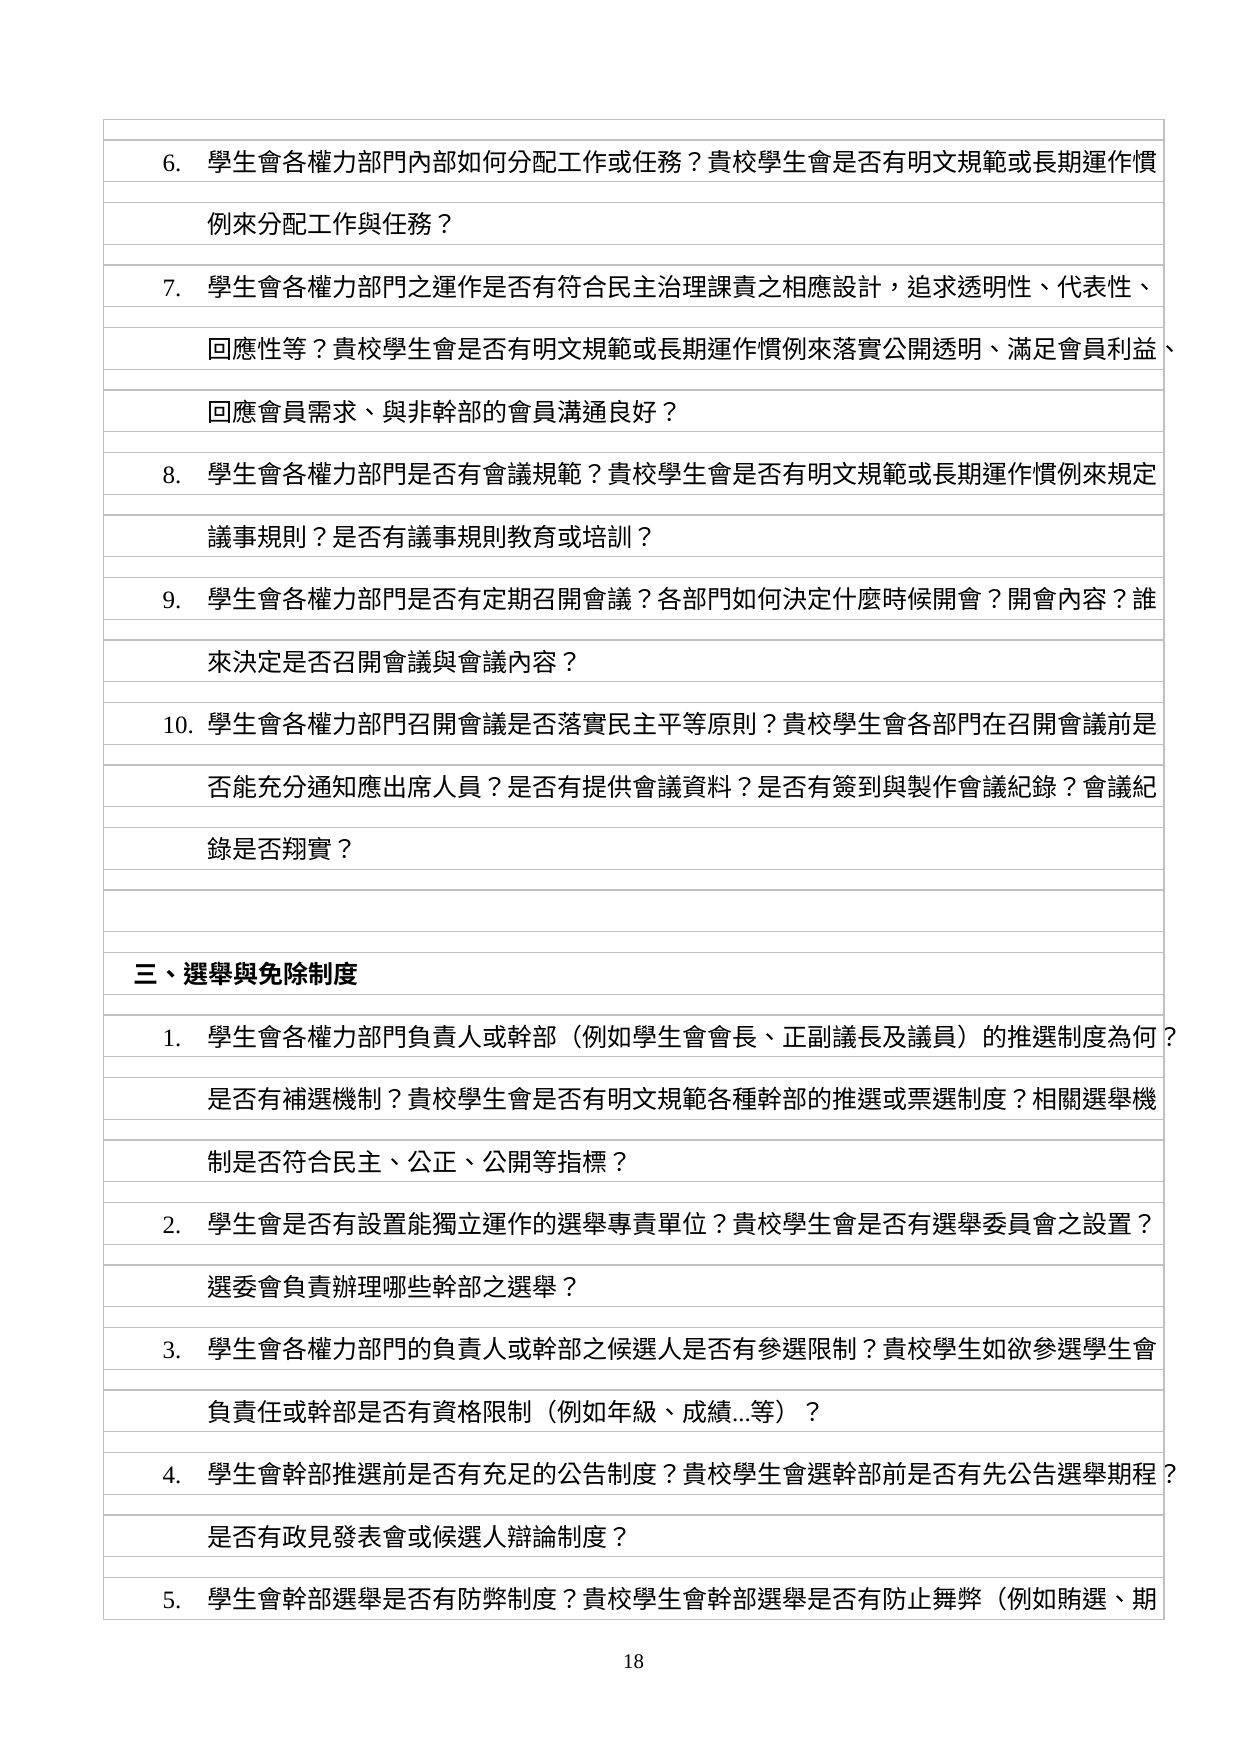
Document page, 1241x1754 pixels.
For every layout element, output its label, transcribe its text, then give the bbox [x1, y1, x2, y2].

text [133, 932, 1163, 952]
list [162, 557, 1163, 577]
list 學生會各權力部門之運作是否有符合民主治理課責之相應設計，追求透明性、代表性、回應性等？貴校學生會是否有明文規範或長期運作慣例來落實公開透明、滿足會員利益、回應會員需求、與非幹部的會員溝通良好？ [162, 370, 1163, 389]
list [162, 1182, 1163, 1202]
list [162, 682, 1163, 702]
list [162, 1307, 1163, 1327]
list 學生會各權力部門之運作是否有符合民主治理課責之相應設計，追求透明性、代表性、回應性等？貴校學生會是否有明文規範或長期運作慣例來落實公開透明、滿足會員利益、回應會員需求、與非幹部的會員溝通良好？ [162, 307, 1163, 327]
list 學生會各權力部門的負責人或幹部之候選人是否有參選限制？貴校學生如欲參選學生會 [162, 1328, 1163, 1369]
list [162, 1245, 1163, 1264]
list 學生會各權力部門之運作是否有符合民主治理課責之相應設計，追求透明性、代表性、回應性等？貴校學生會是否有明文規範或長期運作慣例來落實公開透明、滿足會員利益、回應會員需求、與非幹部的會員溝通良好？ [162, 266, 1163, 306]
list [162, 432, 1163, 452]
list 學生會各權力部門負責人或幹部（例如學生會會長、正副議長及議員）的推選制度為何？是否有補選機制？貴校學生會是否有明文規範各種幹部的推選或票選制度？相關選舉機制是否符合民主、公正、公開等指標？ [162, 1016, 1163, 1056]
list 學生會各權力部門負責人或幹部（例如學生會會長、正副議長及議員）的推選制度為何？是否有補選機制？貴校學生會是否有明文規範各種幹部的推選或票選制度？相關選舉機制是否符合民主、公正、公開等指標？ [162, 1078, 1163, 1119]
list [162, 120, 1163, 139]
list 學生會各權力部門之運作是否有符合民主治理課責之相應設計，追求透明性、代表性、回應性等？貴校學生會是否有明文規範或長期運作慣例來落實公開透明、滿足會員利益、回應會員需求、與非幹部的會員溝通良好？ [162, 391, 1163, 431]
list 學生會各權力部門負責人或幹部（例如學生會會長、正副議長及議員）的推選制度為何？是否有補選機制？貴校學生會是否有明文規範各種幹部的推選或票選制度？相關選舉機制是否符合民主、公正、公開等指標？ [162, 1057, 1163, 1077]
list 學生會各權力部門之運作是否有符合民主治理課責之相應設計，追求透明性、代表性、回應性等？貴校學生會是否有明文規範或長期運作慣例來落實公開透明、滿足會員利益、回應會員需求、與非幹部的會員溝通良好？ [162, 328, 1163, 369]
list 例來分配工作與任務？ [162, 203, 1163, 244]
list 議事規則？是否有議事規則教育或培訓？ [162, 516, 1163, 556]
list [162, 745, 1163, 764]
list 學生會各權力部門負責人或幹部（例如學生會會長、正副議長及議員）的推選制度為何？是否有補選機制？貴校學生會是否有明文規範各種幹部的推選或票選制度？相關選舉機制是否符合民主、公正、公開等指標？ [162, 1141, 1163, 1181]
list 選委會負責辦理哪些幹部之選舉？ [162, 1266, 1163, 1306]
list 學生會各權力部門之運作是否有符合民主治理課責之相應設計，追求透明性、代表性、回應性等？貴校學生會是否有明文規範或長期運作慣例來落實公開透明、滿足會員利益、回應會員需求、與非幹部的會員溝通良好？ [162, 245, 1163, 264]
list [162, 182, 1163, 202]
list [162, 495, 1163, 514]
list 學生會幹部推選前是否有充足的公告制度？貴校學生會選幹部前是否有先公告選舉期程？是否有政見發表會或候選人辯論制度？ [162, 1432, 1163, 1452]
list 學生會各權力部門是否有會議規範？貴校學生會是否有明文規範或長期運作慣例來規定 [162, 453, 1163, 494]
list 來決定是否召開會議與會議內容？ [162, 641, 1163, 681]
list 學生會各權力部門負責人或幹部（例如學生會會長、正副議長及議員）的推選制度為何？是否有補選機制？貴校學生會是否有明文規範各種幹部的推選或票選制度？相關選舉機制是否符合民主、公正、公開等指標？ [162, 1120, 1163, 1139]
list 學生會幹部推選前是否有充足的公告制度？貴校學生會選幹部前是否有先公告選舉期程？是否有政見發表會或候選人辯論制度？ [162, 1495, 1163, 1514]
text 三、選舉與免除制度 [133, 953, 1163, 994]
list 學生會幹部選舉是否有防弊制度？貴校學生會幹部選舉是否有防止舞弊（例如賄選、期 [162, 1578, 1163, 1619]
list [162, 807, 1163, 827]
list 錄是否翔實？ [162, 828, 1163, 869]
list 學生會各權力部門內部如何分配工作或任務？貴校學生會是否有明文規範或長期運作慣 [162, 141, 1163, 181]
list 學生會幹部推選前是否有充足的公告制度？貴校學生會選幹部前是否有先公告選舉期程？是否有政見發表會或候選人辯論制度？ [162, 1453, 1163, 1494]
list 學生會各權力部門是否有定期召開會議？各部門如何決定什麼時候開會？開會內容？誰 [162, 578, 1163, 619]
list 學生會是否有設置能獨立運作的選舉專責單位？貴校學生會是否有選舉委員會之設置？ [162, 1203, 1163, 1244]
list 學生會幹部推選前是否有充足的公告制度？貴校學生會選幹部前是否有先公告選舉期程？是否有政見發表會或候選人辯論制度？ [162, 1516, 1163, 1556]
list [162, 1557, 1163, 1577]
list [162, 620, 1163, 639]
list 負責任或幹部是否有資格限制（例如年級、成績...等）？ [162, 1391, 1163, 1431]
list [162, 1370, 1163, 1389]
list 學生會各權力部門負責人或幹部（例如學生會會長、正副議長及議員）的推選制度為何？是否有補選機制？貴校學生會是否有明文規範各種幹部的推選或票選制度？相關選舉機制是否符合民主、公正、公開等指標？ [162, 995, 1163, 1014]
list 學生會各權力部門召開會議是否落實民主平等原則？貴校學生會各部門在召開會議前是 [162, 703, 1163, 744]
list 否能充分通知應出席人員？是否有提供會議資料？是否有簽到與製作會議紀錄？會議紀 [162, 766, 1163, 806]
